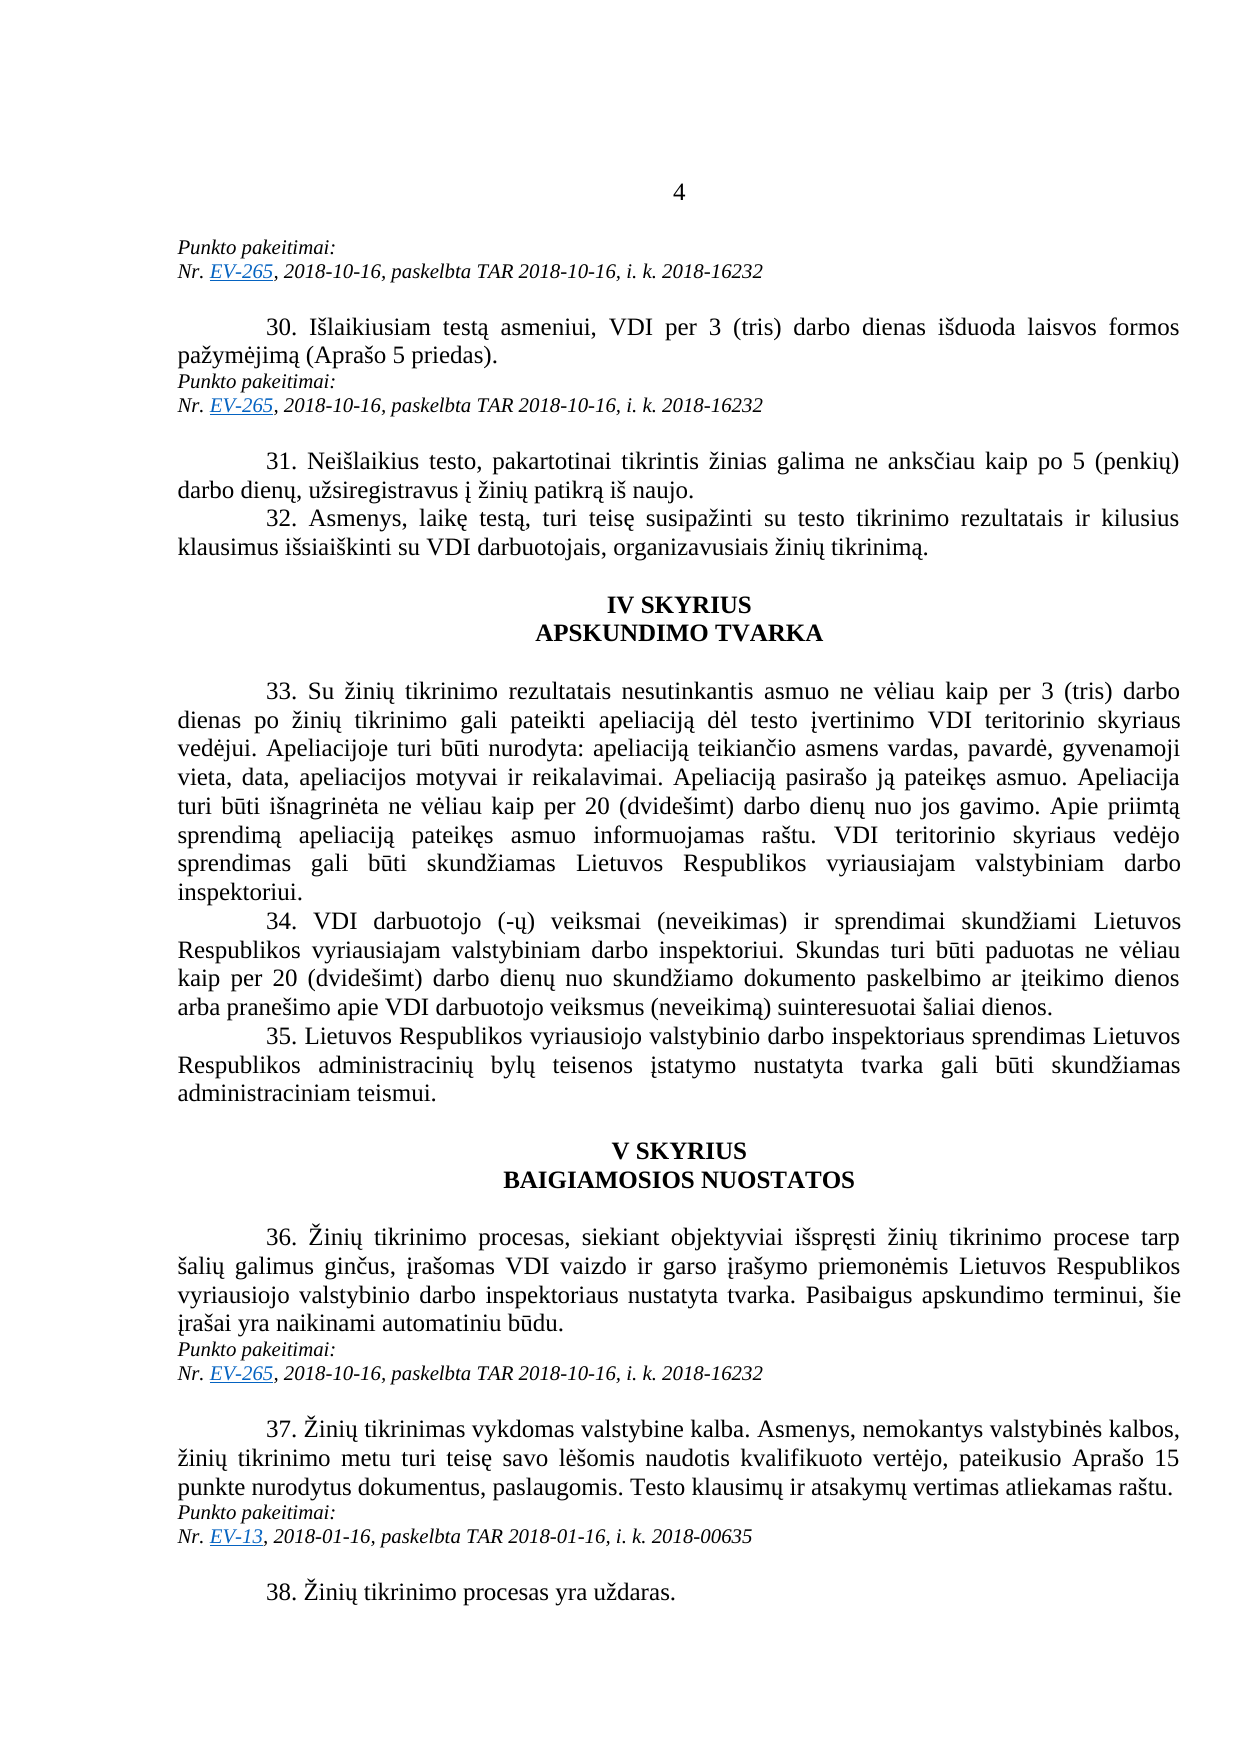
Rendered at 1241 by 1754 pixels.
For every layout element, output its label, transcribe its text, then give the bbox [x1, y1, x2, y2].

text 35. Lietuvos Respublikos vyriausiojo valstybinio darbo inspektoriaus sprendimas Lietuvos Respublikos administracinių bylų teisenos įstatymo nustatyta tvarka gali būti skundžiamas administraciniam teismui. [177, 1021, 1181, 1107]
text Punkto pakeitimai: [177, 1337, 1181, 1361]
text 34. VDI darbuotojo (-ų) veiksmai (neveikimas) ir sprendimai skundžiami Lietuvos Respublikos vyriausiajam valstybiniam darbo inspektoriui. Skundas turi būti paduotas ne vėliau kaip per 20 (dvidešimt) darbo dienų nuo skundžiamo dokumento paskelbimo ar įteikimo dienos arba pranešimo apie VDI darbuotojo veiksmus (neveikimą) suinteresuotai šaliai dienos. [177, 906, 1181, 1021]
text 32. Asmenys, laikę testą, turi teisę susipažinti su testo tikrinimo rezultatais ir kilusius klausimus išsiaiškinti su VDI darbuotojais, organizavusiais žinių tikrinimą. [177, 503, 1181, 561]
text Nr. EV-265, 2018-10-16, paskelbta TAR 2018-10-16, i. k. 2018-16232 [177, 259, 1181, 283]
text 36. Žinių tikrinimo procesas, siekiant objektyviai išspręsti žinių tikrinimo procese tarp šalių galimus ginčus, įrašomas VDI vaizdo ir garso įrašymo priemonėmis Lietuvos Respublikos vyriausiojo valstybinio darbo inspektoriaus nustatyta tvarka. Pasibaigus apskundimo terminui, šie įrašai yra naikinami automatiniu būdu. [177, 1222, 1181, 1337]
text 38. Žinių tikrinimo procesas yra uždaras. [177, 1577, 1181, 1606]
text Punkto pakeitimai: [177, 235, 1181, 259]
text Punkto pakeitimai: [177, 369, 1181, 393]
text IV SKYRIUS [177, 590, 1181, 618]
text 30. Išlaikiusiam testą asmeniui, VDI per 3 (tris) darbo dienas išduoda laisvos formos pažymėjimą (Aprašo 5 priedas). [177, 312, 1181, 369]
text 31. Neišlaikius testo, pakartotinai tikrintis žinias galima ne anksčiau kaip po 5 (penkių) darbo dienų, užsiregistravus į žinių patikrą iš naujo. [177, 446, 1181, 503]
text Punkto pakeitimai: [177, 1500, 1181, 1524]
text V SKYRIUS [177, 1136, 1181, 1165]
text Nr. EV-13, 2018-01-16, paskelbta TAR 2018-01-16, i. k. 2018-00635 [177, 1524, 1181, 1548]
text 33. Su žinių tikrinimo rezultatais nesutinkantis asmuo ne vėliau kaip per 3 (tris) darbo dienas po žinių tikrinimo gali pateikti apeliaciją dėl testo įvertinimo VDI teritorinio skyriaus vedėjui. Apeliacijoje turi būti nurodyta: apeliaciją teikiančio asmens vardas, pavardė, gyvenamoji vieta, data, apeliacijos motyvai ir reikalavimai. Apeliaciją pasirašo ją pateikęs asmuo. Apeliacija turi būti išnagrinėta ne vėliau kaip per 20 (dvidešimt) darbo dienų nuo jos gavimo. Apie priimtą sprendimą apeliaciją pateikęs asmuo informuojamas raštu. VDI teritorinio skyriaus vedėjo sprendimas gali būti skundžiamas Lietuvos Respublikos vyriausiajam valstybiniam darbo inspektoriui. [177, 676, 1181, 906]
text Nr. EV-265, 2018-10-16, paskelbta TAR 2018-10-16, i. k. 2018-16232 [177, 1361, 1181, 1385]
text 37. Žinių tikrinimas vykdomas valstybine kalba. Asmenys, nemokantys valstybinės kalbos, žinių tikrinimo metu turi teisę savo lėšomis naudotis kvalifikuoto vertėjo, pateikusio Aprašo 15 punkte nurodytus dokumentus, paslaugomis. Testo klausimų ir atsakymų vertimas atliekamas raštu. [177, 1414, 1181, 1500]
text BAIGIAMOSIOS NUOSTATOS [177, 1165, 1181, 1193]
text APSKUNDIMO TVARKA [177, 618, 1181, 647]
text Nr. EV-265, 2018-10-16, paskelbta TAR 2018-10-16, i. k. 2018-16232 [177, 393, 1181, 417]
